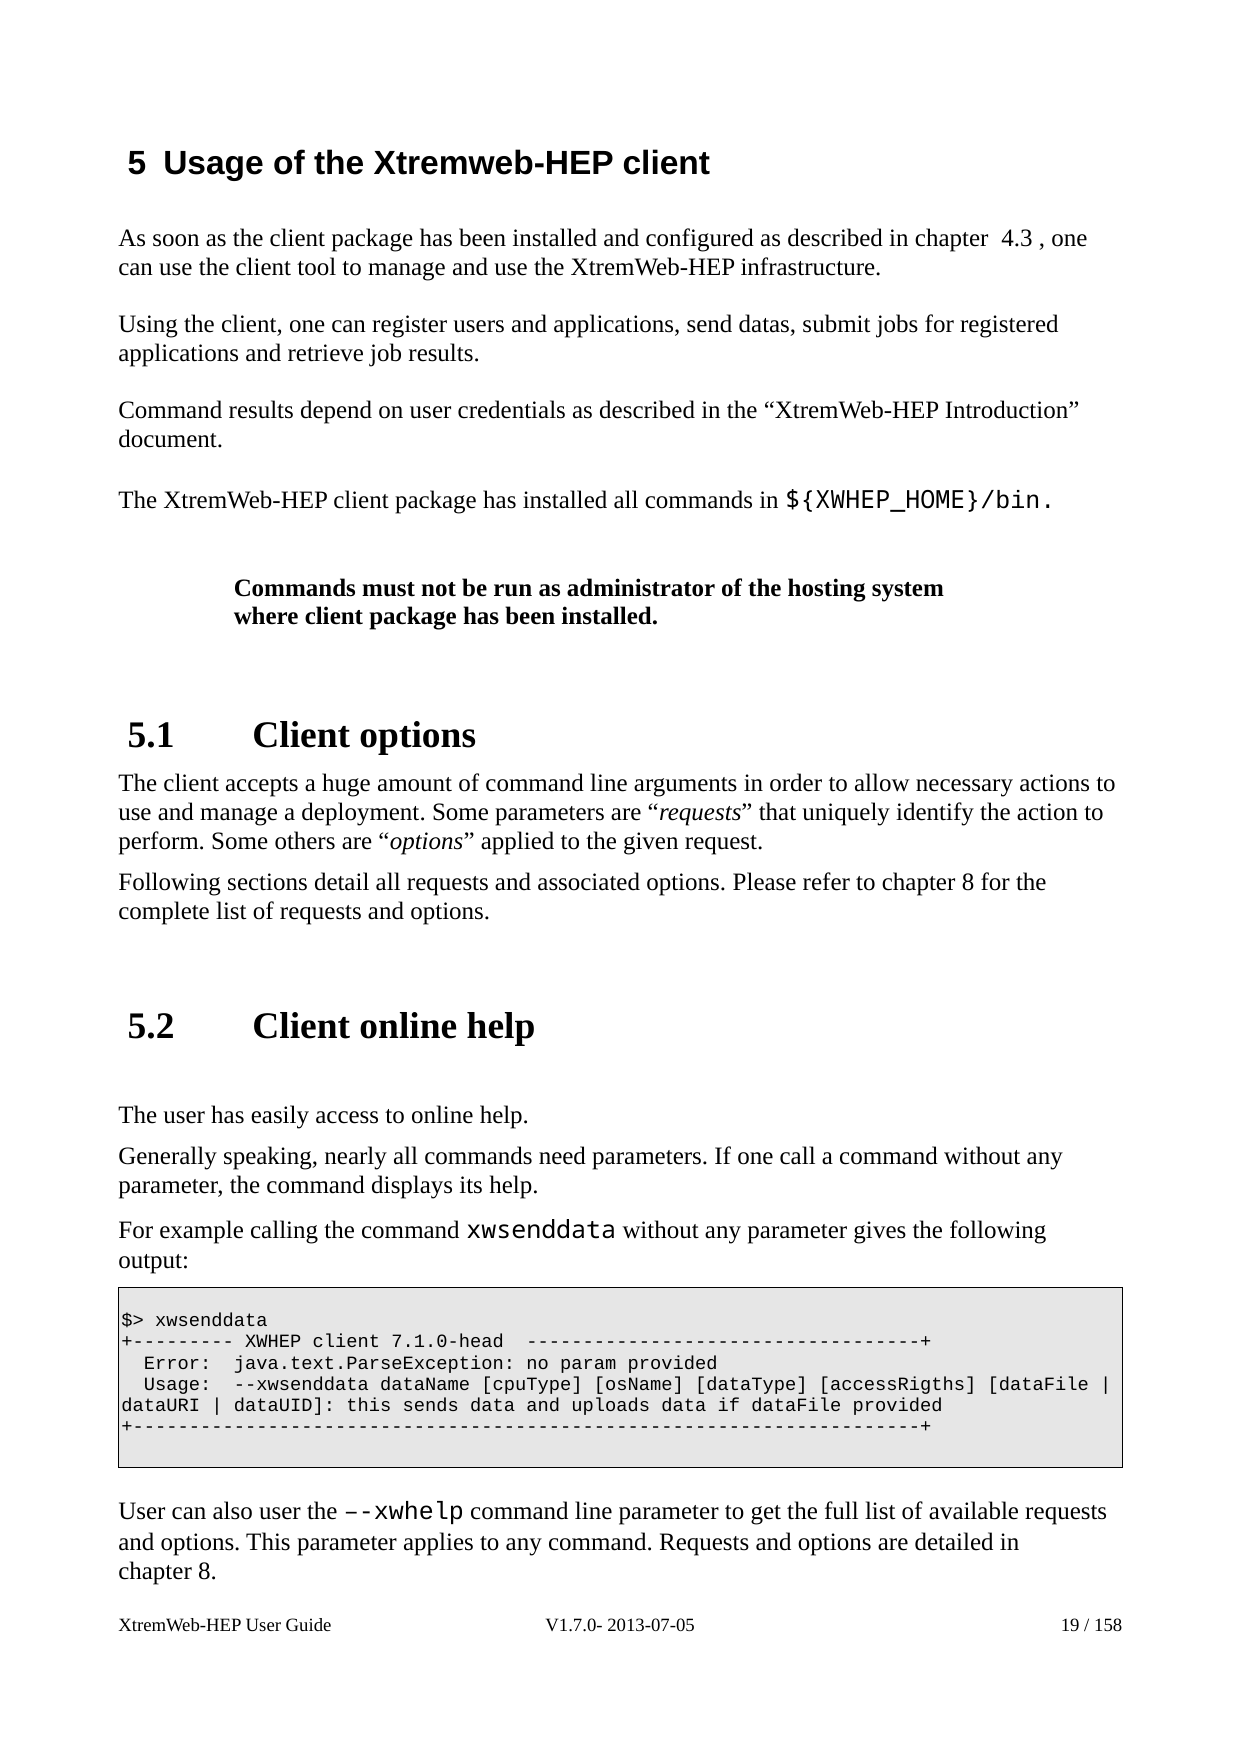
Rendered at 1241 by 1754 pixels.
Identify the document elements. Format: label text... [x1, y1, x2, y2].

text Using the client, one can register users and applications, send datas, submit jobs for registered applications and retrieve job results. [118, 309, 1122, 367]
text As soon as the client package has been installed and configured as described in chapter 4.3, one can use the client tool to manage and use the XtremWeb-HEP infrastructure. [118, 223, 1122, 281]
text Error: java.text.ParseException: no param provided [119, 1351, 1122, 1372]
text For example calling the command xwsenddata without any parameter gives the following output: [118, 1211, 1122, 1274]
text Following sections detail all requests and associated options. Please refer to chapter 8 for the complete list of requests and options. [118, 867, 1122, 924]
text The client accepts a huge amount of command line arguments in order to allow necessary actions to use and manage a deployment. Some parameters are “requests” that uniquely identify the action to perform. Some others are “options” applied to the given request. [118, 768, 1122, 854]
subtitle Client options [118, 713, 1122, 756]
text Commands must not be run as administrator of the hosting system [233, 573, 1004, 601]
text The user has easily access to online help. [118, 1100, 1122, 1129]
text Generally speaking, nearly all commands need parameters. If one call a command without any parameter, the command displays its help. [118, 1141, 1122, 1199]
text Usage: --xwsenddata dataName [cpuType] [osName] [dataType] [accessRigths] [dataFile | dataURI | dataUID]: this sends data and uploads data if dataFile provided [119, 1372, 1122, 1414]
text The XtremWeb-HEP client package has installed all commands in ${XWHEP_HOME}/bin. [118, 482, 1122, 516]
text +----------------------------------------------------------------------+ [119, 1414, 1122, 1436]
subtitle Client online help [118, 1003, 1122, 1046]
text +--------- XWHEP client 7.1.0-head -----------------------------------+ [119, 1329, 1122, 1351]
text where client package has been installed. [233, 601, 1004, 630]
text User can also user the –-xwhelp command line parameter to get the full list of available requests and options. This parameter applies to any command. Requests and options are detailed in chapter 8. [118, 1496, 1122, 1584]
subtitle Usage of the Xtremweb-HEP client [118, 143, 1122, 182]
text $> xwsenddata [119, 1308, 1122, 1329]
text Command results depend on user credentials as described in the “XtremWeb-HEP Introduction” document. [118, 396, 1122, 453]
